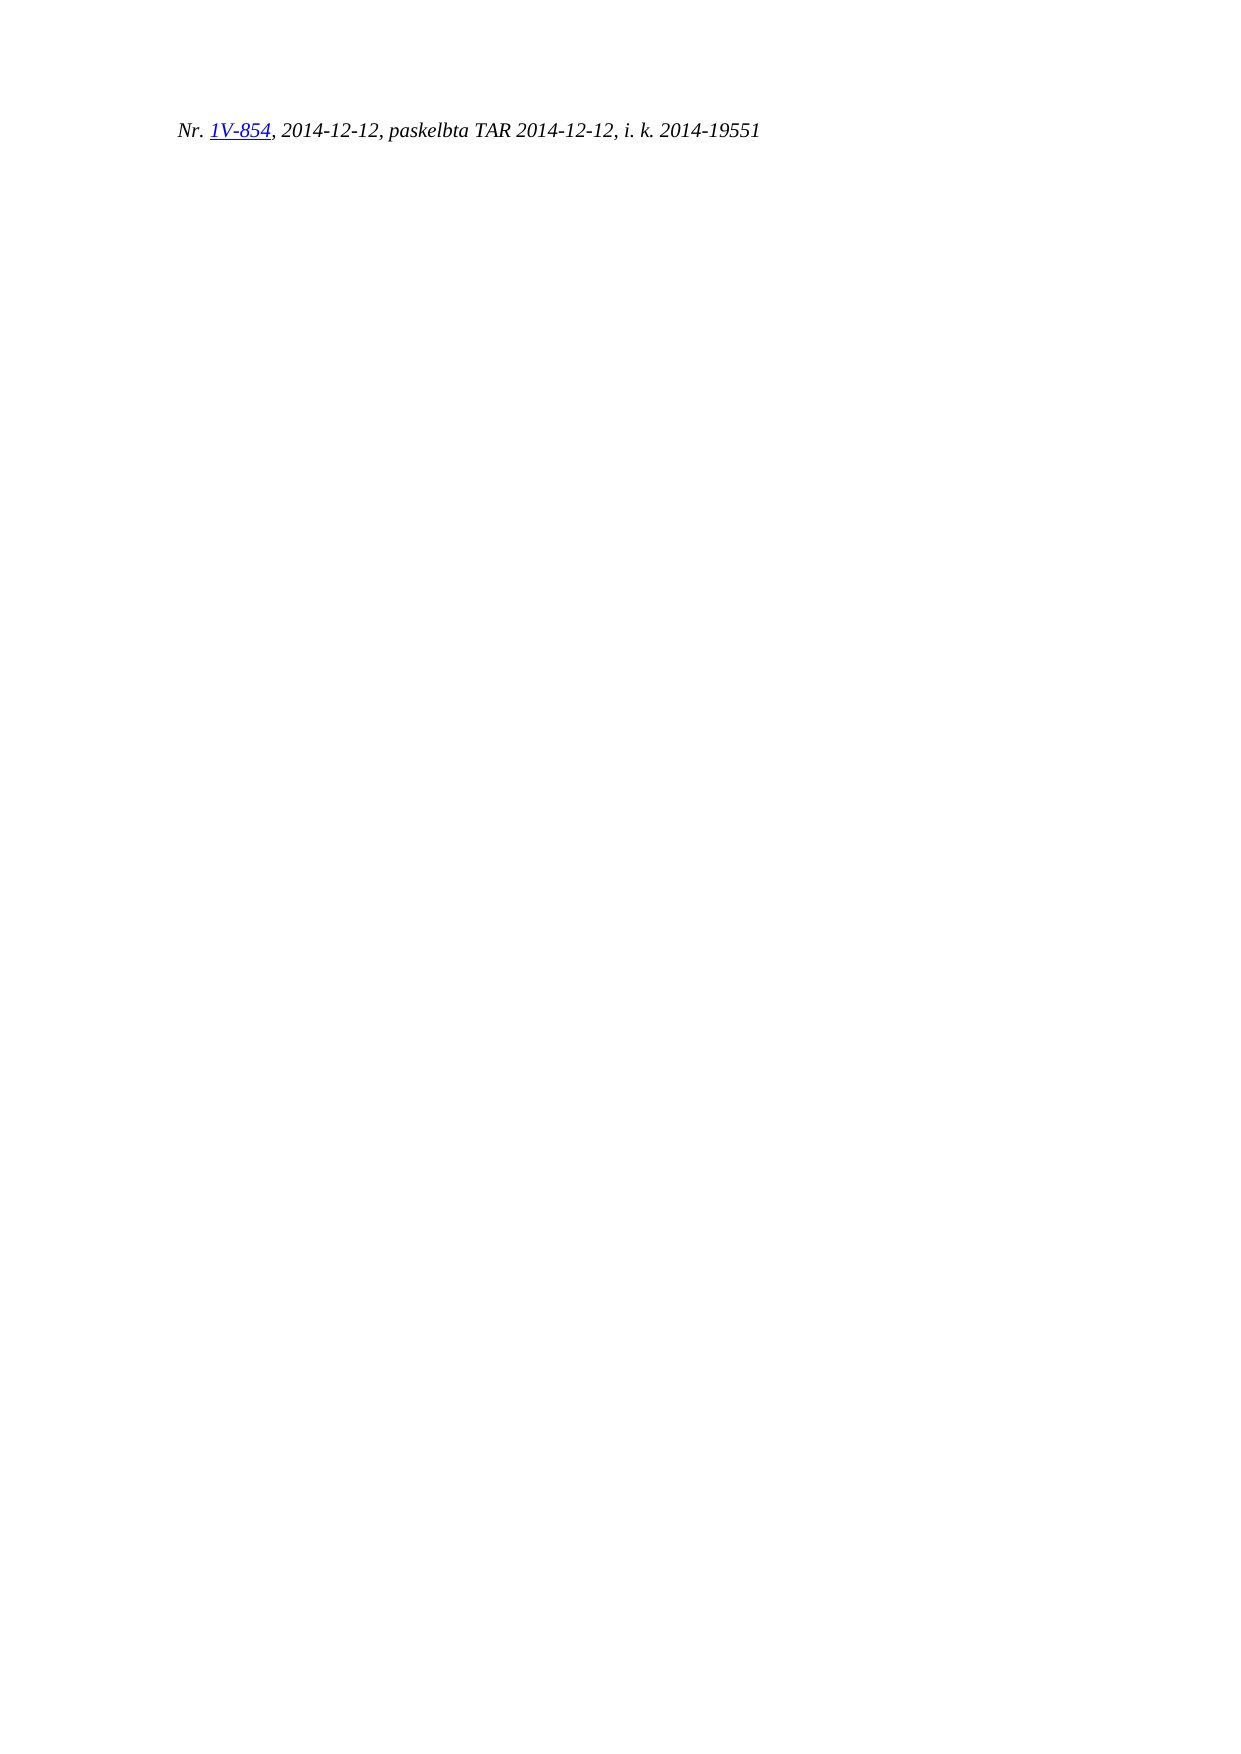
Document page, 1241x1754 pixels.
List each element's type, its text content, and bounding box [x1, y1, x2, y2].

text Nr. 1V-854, 2014-12-12, paskelbta TAR 2014-12-12, i. k. 2014-19551 [177, 118, 1152, 142]
